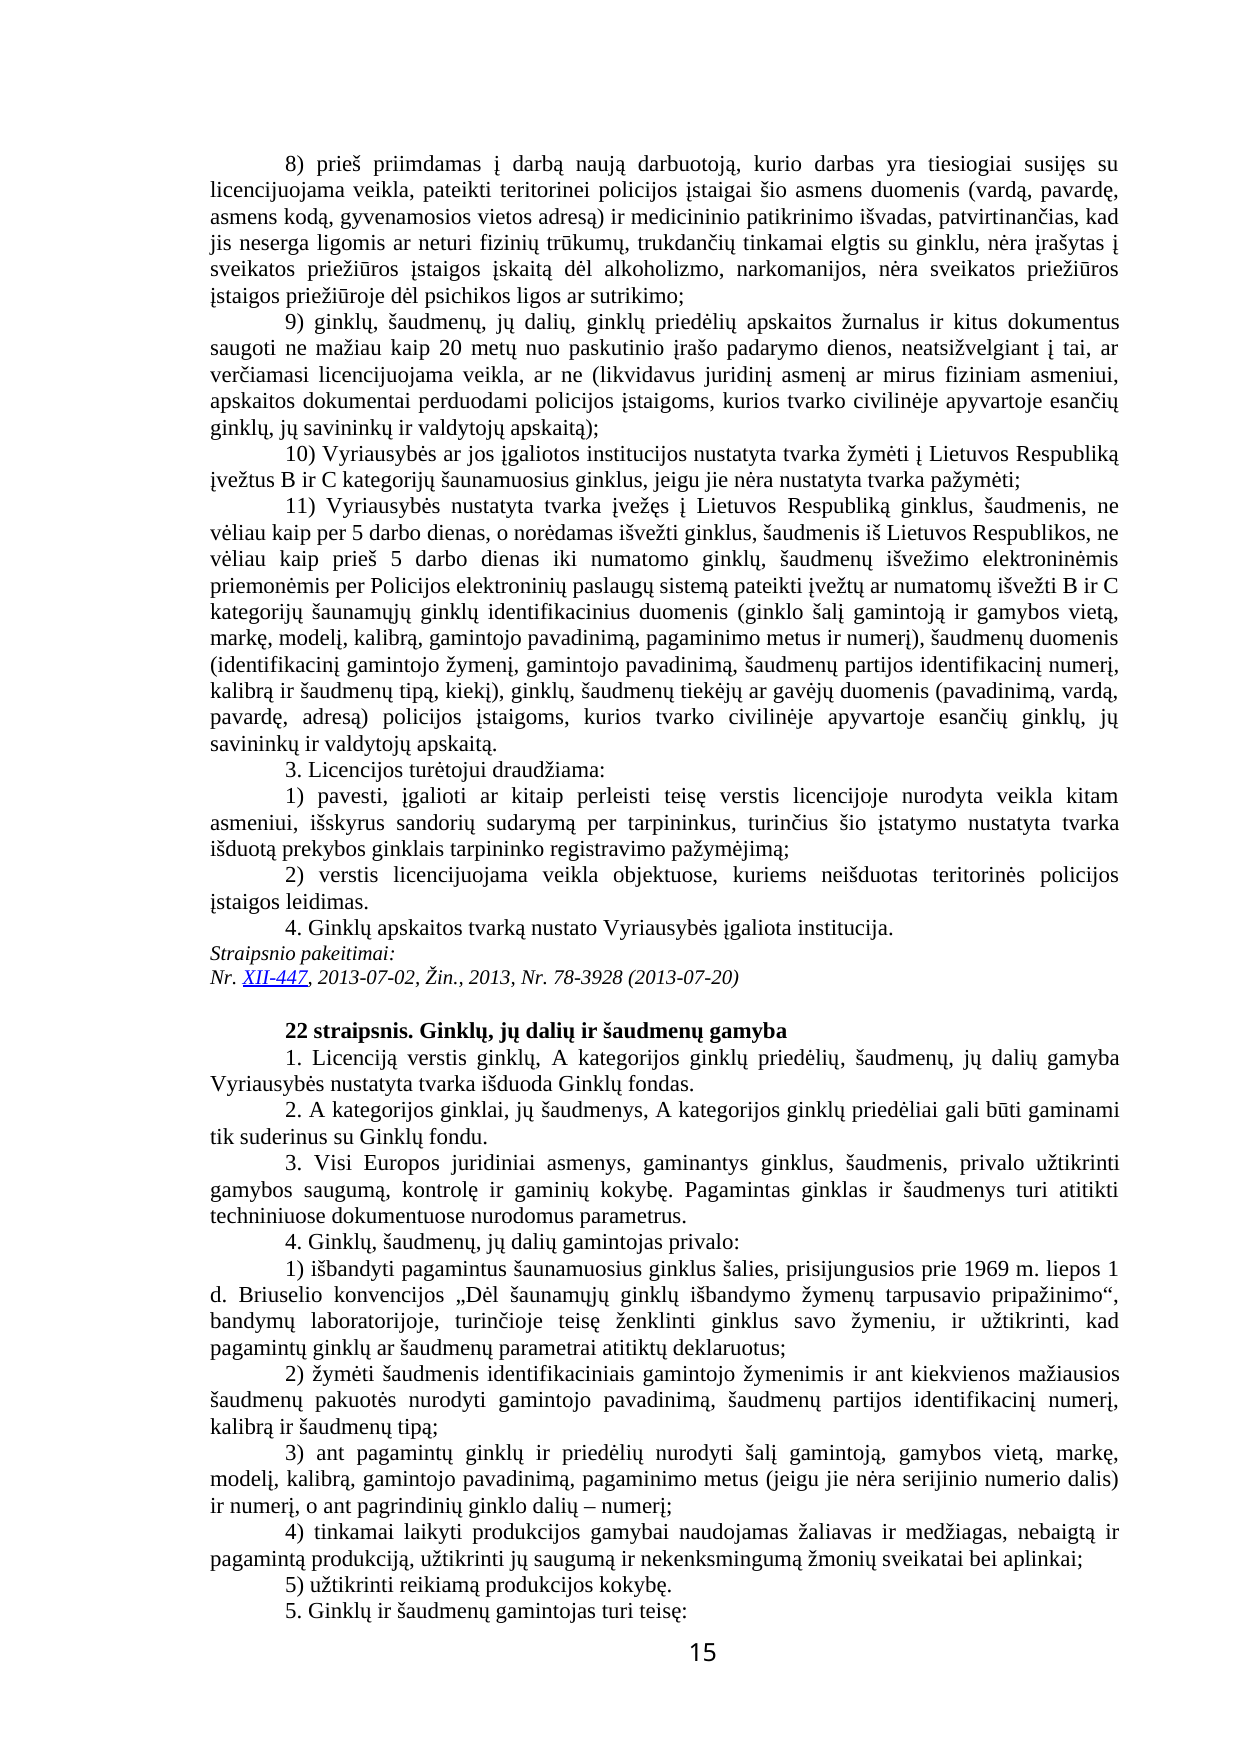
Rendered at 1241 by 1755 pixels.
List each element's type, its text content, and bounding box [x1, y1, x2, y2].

text 4) tinkamai laikyti produkcijos gamybai naudojamas žaliavas ir medžiagas, nebaigtą ir pagamintą produkciją, užtikrinti jų saugumą ir nekenksmingumą žmonių sveikatai bei aplinkai; [210, 1518, 1120, 1571]
text Nr. XII-447, 2013-07-02, Žin., 2013, Nr. 78-3928 (2013-07-20) [210, 965, 1120, 989]
text 8) prieš priimdamas į darbą naują darbuotoją, kurio darbas yra tiesiogiai susijęs su licencijuojama veikla, pateikti teritorinei policijos įstaigai šio asmens duomenis (vardą, pavardę, asmens kodą, gyvenamosios vietos adresą) ir medicininio patikrinimo išvadas, patvirtinančias, kad jis neserga ligomis ar neturi fizinių trūkumų, trukdančių tinkamai elgtis su ginklu, nėra įrašytas į sveikatos priežiūros įstaigos įskaitą dėl alkoholizmo, narkomanijos, nėra sveikatos priežiūros įstaigos priežiūroje dėl psichikos ligos ar sutrikimo; [210, 150, 1120, 308]
text 1. Licenciją verstis ginklų, A kategorijos ginklų priedėlių, šaudmenų, jų dalių gamyba Vyriausybės nustatyta tvarka išduoda Ginklų fondas. [210, 1044, 1120, 1097]
text 2. A kategorijos ginklai, jų šaudmenys, A kategorijos ginklų priedėliai gali būti gaminami tik suderinus su Ginklų fondu. [210, 1097, 1120, 1149]
text 9) ginklų, šaudmenų, jų dalių, ginklų priedėlių apskaitos žurnalus ir kitus dokumentus saugoti ne mažiau kaip 20 metų nuo paskutinio įrašo padarymo dienos, neatsižvelgiant į tai, ar verčiamasi licencijuojama veikla, ar ne (likvidavus juridinį asmenį ar mirus fiziniam asmeniui, apskaitos dokumentai perduodami policijos įstaigoms, kurios tvarko civilinėje apyvartoje esančių ginklų, jų savininkų ir valdytojų apskaitą); [210, 308, 1120, 440]
text 4. Ginklų apskaitos tvarką nustato Vyriausybės įgaliota institucija. [210, 914, 1120, 941]
text 3. Licencijos turėtojui draudžiama: [210, 756, 1120, 782]
text 2) žymėti šaudmenis identifikaciniais gamintojo žymenimis ir ant kiekvienos mažiausios šaudmenų pakuotės nurodyti gamintojo pavadinimą, šaudmenų partijos identifikacinį numerį, kalibrą ir šaudmenų tipą; [210, 1360, 1120, 1439]
text Straipsnio pakeitimai: [210, 941, 1120, 965]
text 4. Ginklų, šaudmenų, jų dalių gamintojas privalo: [210, 1228, 1120, 1255]
text 3) ant pagamintų ginklų ir priedėlių nurodyti šalį gamintoją, gamybos vietą, markę, modelį, kalibrą, gamintojo pavadinimą, pagaminimo metus (jeigu jie nėra serijinio numerio dalis) ir numerį, o ant pagrindinių ginklo dalių – numerį; [210, 1439, 1120, 1518]
text 1) išbandyti pagamintus šaunamuosius ginklus šalies, prisijungusios prie 1969 m. liepos 1 d. Briuselio konvencijos „Dėl šaunamųjų ginklų išbandymo žymenų tarpusavio pripažinimo“, bandymų laboratorijoje, turinčioje teisę ženklinti ginklus savo žymeniu, ir užtikrinti, kad pagamintų ginklų ar šaudmenų parametrai atitiktų deklaruotus; [210, 1255, 1120, 1360]
text 2) verstis licencijuojama veikla objektuose, kuriems neišduotas teritorinės policijos įstaigos leidimas. [210, 862, 1120, 914]
text 11) Vyriausybės nustatyta tvarka įvežęs į Lietuvos Respubliką ginklus, šaudmenis, ne vėliau kaip per 5 darbo dienas, o norėdamas išvežti ginklus, šaudmenis iš Lietuvos Respublikos, ne vėliau kaip prieš 5 darbo dienas iki numatomo ginklų, šaudmenų išvežimo elektroninėmis priemonėmis per Policijos elektroninių paslaugų sistemą pateikti įvežtų ar numatomų išvežti B ir C kategorijų šaunamųjų ginklų identifikacinius duomenis (ginklo šalį gamintoją ir gamybos vietą, markę, modelį, kalibrą, gamintojo pavadinimą, pagaminimo metus ir numerį), šaudmenų duomenis (identifikacinį gamintojo žymenį, gamintojo pavadinimą, šaudmenų partijos identifikacinį numerį, kalibrą ir šaudmenų tipą, kiekį), ginklų, šaudmenų tiekėjų ar gavėjų duomenis (pavadinimą, vardą, pavardę, adresą) policijos įstaigoms, kurios tvarko civilinėje apyvartoje esančių ginklų, jų savininkų ir valdytojų apskaitą. [210, 493, 1120, 756]
text 5. Ginklų ir šaudmenų gamintojas turi teisę: [210, 1597, 1120, 1624]
text 3. Visi Europos juridiniai asmenys, gaminantys ginklus, šaudmenis, privalo užtikrinti gamybos saugumą, kontrolę ir gaminių kokybę. Pagamintas ginklas ir šaudmenys turi atitikti techniniuose dokumentuose nurodomus parametrus. [210, 1149, 1120, 1228]
text 10) Vyriausybės ar jos įgaliotos institucijos nustatyta tvarka žymėti į Lietuvos Respubliką įvežtus B ir C kategorijų šaunamuosius ginklus, jeigu jie nėra nustatyta tvarka pažymėti; [210, 440, 1120, 493]
text 1) pavesti, įgalioti ar kitaip perleisti teisę verstis licencijoje nurodyta veikla kitam asmeniui, išskyrus sandorių sudarymą per tarpininkus, turinčius šio įstatymo nustatyta tvarka išduotą prekybos ginklais tarpininko registravimo pažymėjimą; [210, 782, 1120, 862]
text 22 straipsnis. Ginklų, jų dalių ir šaudmenų gamyba [210, 1017, 1120, 1044]
text 5) užtikrinti reikiamą produkcijos kokybę. [210, 1571, 1120, 1597]
